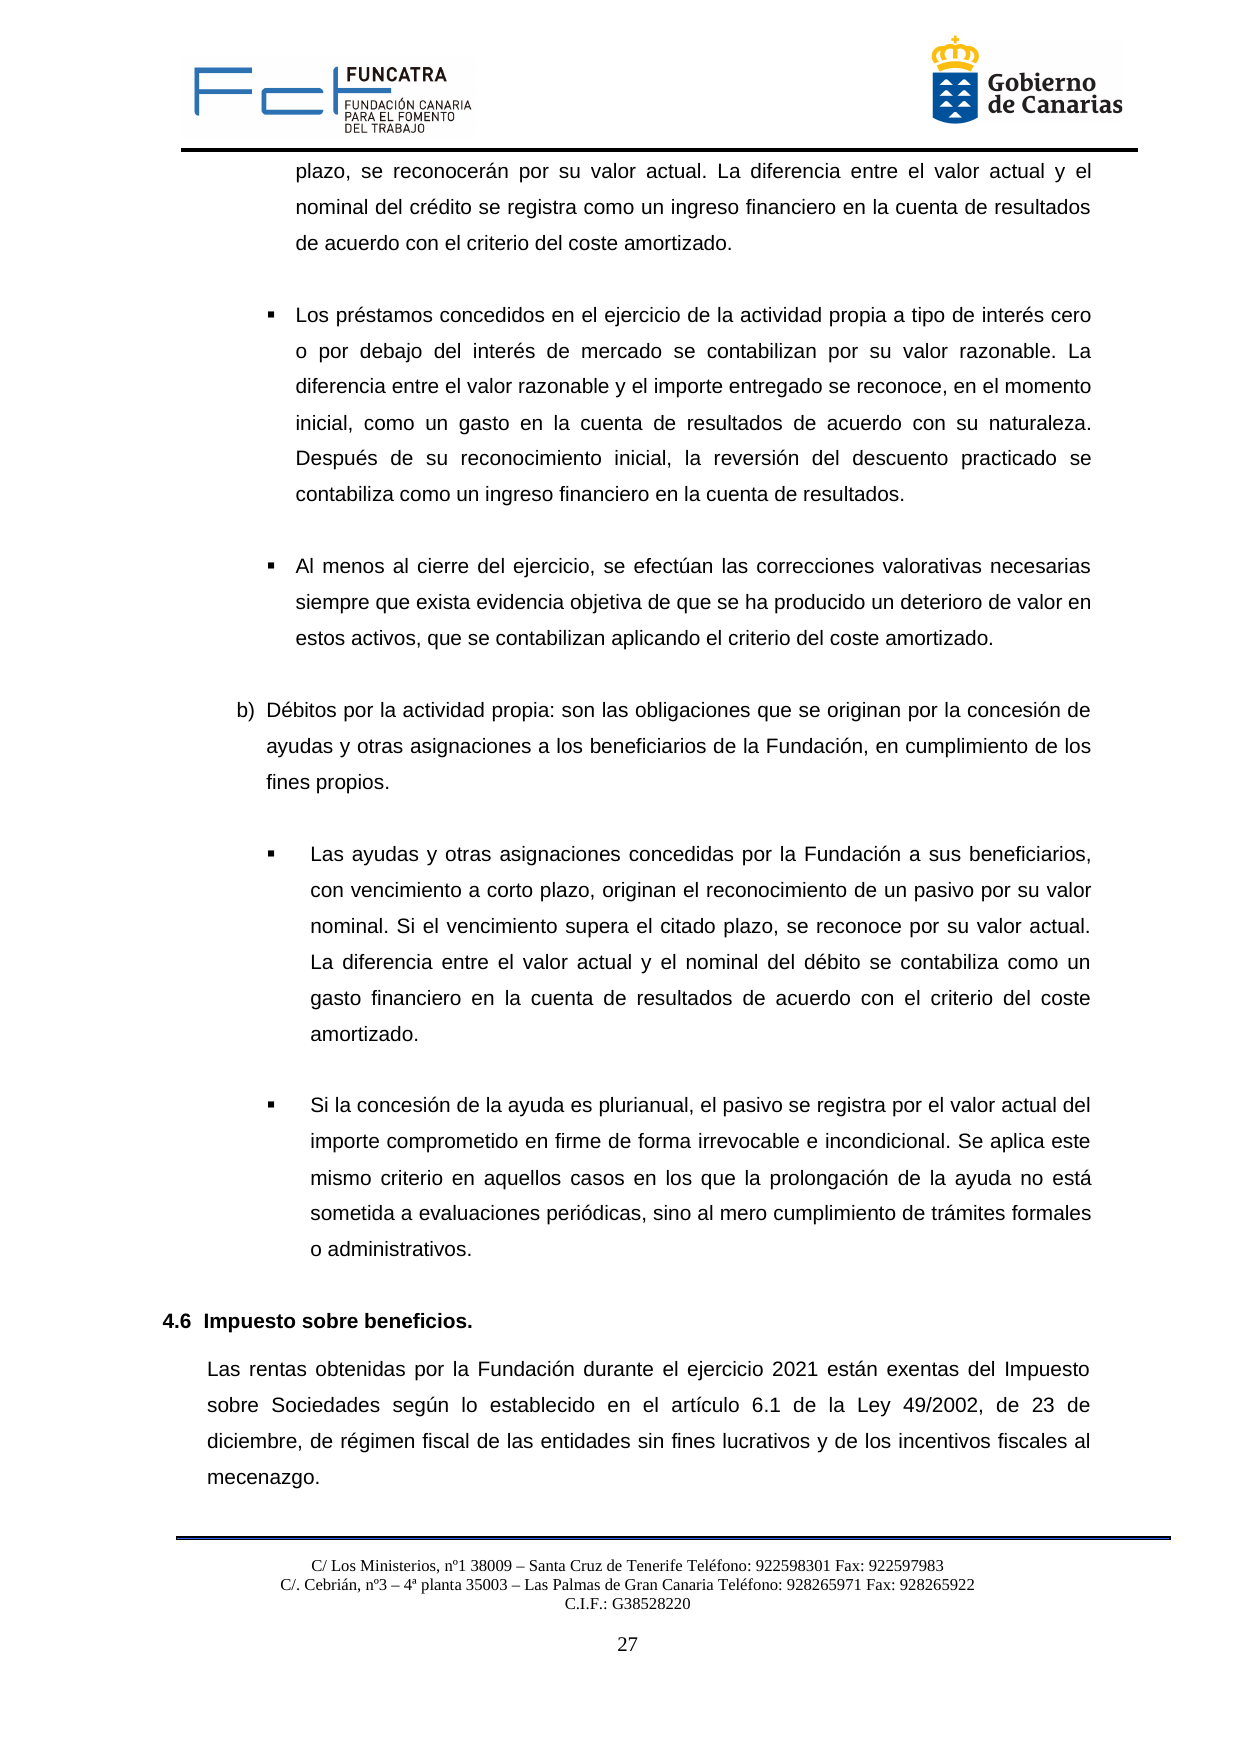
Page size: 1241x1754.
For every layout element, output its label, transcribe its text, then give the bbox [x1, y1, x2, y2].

list Si la concesión de la ayuda es plurianual, el pasivo se registra por el valor actual del importe comprometido en firme de forma irrevocable e incondicional. Se aplica este mismo criterio en aquellos casos en los que la prolongación de la ayuda no está sometida a evaluaciones periódicas, sino al mero cumplimiento de trámites formales o administrativos. [266, 1093, 1092, 1261]
list Los préstamos concedidos en el ejercicio de la actividad propia a tipo de interés cero o por debajo del interés de mercado se contabilizan por su valor razonable. La diferencia entre el valor razonable y el importe entregado se reconoce, en el momento inicial, como un gasto en la cuenta de resultados de acuerdo con su naturaleza. Después de su reconocimiento inicial, la reversión del descuento practicado se contabiliza como un ingreso financiero en la cuenta de resultados. [266, 302, 1092, 506]
list Débitos por la actividad propia: son las obligaciones que se originan por la concesión de ayudas y otras asignaciones a los beneficiarios de la Fundación, en cumplimiento de los fines propios. [236, 698, 1092, 794]
list Las ayudas y otras asignaciones concedidas por la Fundación a sus beneficiarios, con vencimiento a corto plazo, originan el reconocimiento de un pasivo por su valor nominal. Si el vencimiento supera el citado plazo, se reconoce por su valor actual. La diferencia entre el valor actual y el nominal del débito se contabiliza como un gasto financiero en la cuenta de resultados de acuerdo con el criterio del coste amortizado. [266, 842, 1092, 1045]
text Las rentas obtenidas por la Fundación durante el ejercicio 2021 están exentas del Impuesto sobre Sociedades según lo establecido en el artículo 6.1 de la Ley 49/2002, de 23 de diciembre, de régimen fiscal de las entidades sin fines lucrativos y de los incentivos fiscales al mecenazgo. [207, 1357, 1092, 1489]
picture [180, 57, 477, 138]
text 4.6 Impuesto sobre beneficios. [162, 1309, 1092, 1333]
picture [931, 35, 1123, 124]
list plazo, se reconocerán por su valor actual. La diferencia entre el valor actual y el nominal del crédito se registra como un ingreso financiero en la cuenta de resultados de acuerdo con el criterio del coste amortizado. [266, 159, 1092, 254]
list Al menos al cierre del ejercicio, se efectúan las correcciones valorativas necesarias siempre que exista evidencia objetiva de que se ha producido un deterioro de valor en estos activos, que se contabilizan aplicando el criterio del coste amortizado. [266, 554, 1092, 650]
